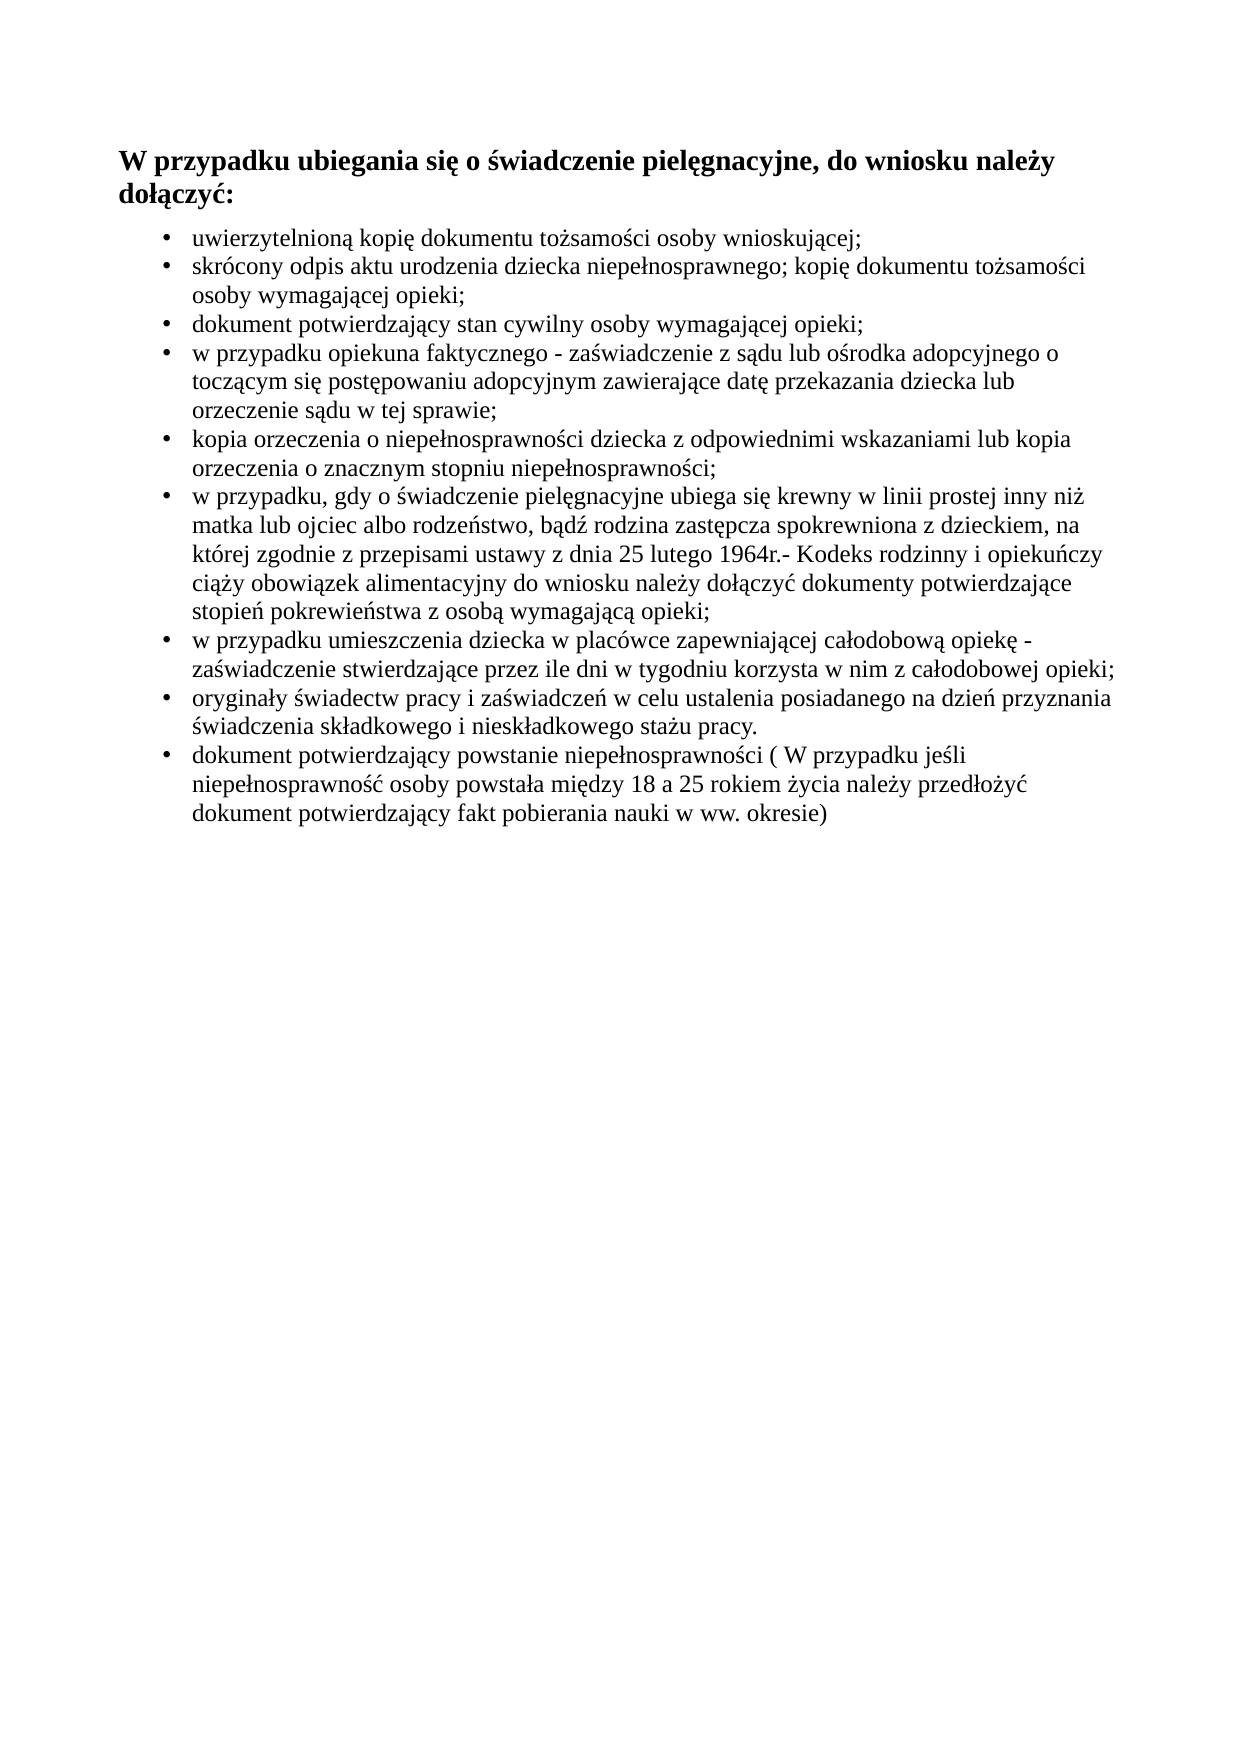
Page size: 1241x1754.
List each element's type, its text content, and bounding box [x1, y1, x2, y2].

list w przypadku umieszczenia dziecka w placówce zapewniającej całodobową opiekę - zaświadczenie stwierdzające przez ile dni w tygodniu korzysta w nim z całodobowej opieki; [162, 625, 1122, 683]
subtitle W przypadku ubiegania się o świadczenie pielęgnacyjne, do wniosku należy dołączyć: [118, 143, 1122, 210]
list uwierzytelnioną kopię dokumentu tożsamości osoby wnioskującej; [162, 223, 1122, 251]
list w przypadku opiekuna faktycznego - zaświadczenie z sądu lub ośrodka adopcyjnego o toczącym się postępowaniu adopcyjnym zawierające datę przekazania dziecka lub orzeczenie sądu w tej sprawie; [162, 338, 1122, 424]
list skrócony odpis aktu urodzenia dziecka niepełnosprawnego; kopię dokumentu tożsamości osoby wymagającej opieki; [162, 251, 1122, 309]
list kopia orzeczenia o niepełnosprawności dziecka z odpowiednimi wskazaniami lub kopia orzeczenia o znacznym stopniu niepełnosprawności; [162, 424, 1122, 481]
list dokument potwierdzający stan cywilny osoby wymagającej opieki; [162, 309, 1122, 338]
list w przypadku, gdy o świadczenie pielęgnacyjne ubiega się krewny w linii prostej inny niż matka lub ojciec albo rodzeństwo, bądź rodzina zastępcza spokrewniona z dzieckiem, na której zgodnie z przepisami ustawy z dnia 25 lutego 1964r.- Kodeks rodzinny i opiekuńczy ciąży obowiązek alimentacyjny do wniosku należy dołączyć dokumenty potwierdzające stopień pokrewieństwa z osobą wymagającą opieki; [162, 481, 1122, 625]
list oryginały świadectw pracy i zaświadczeń w celu ustalenia posiadanego na dzień przyznania świadczenia składkowego i nieskładkowego stażu pracy. [162, 683, 1122, 740]
list dokument potwierdzający powstanie niepełnosprawności ( W przypadku jeśli niepełnosprawność osoby powstała między 18 a 25 rokiem życia należy przedłożyć dokument potwierdzający fakt pobierania nauki w ww. okresie) [162, 740, 1122, 826]
